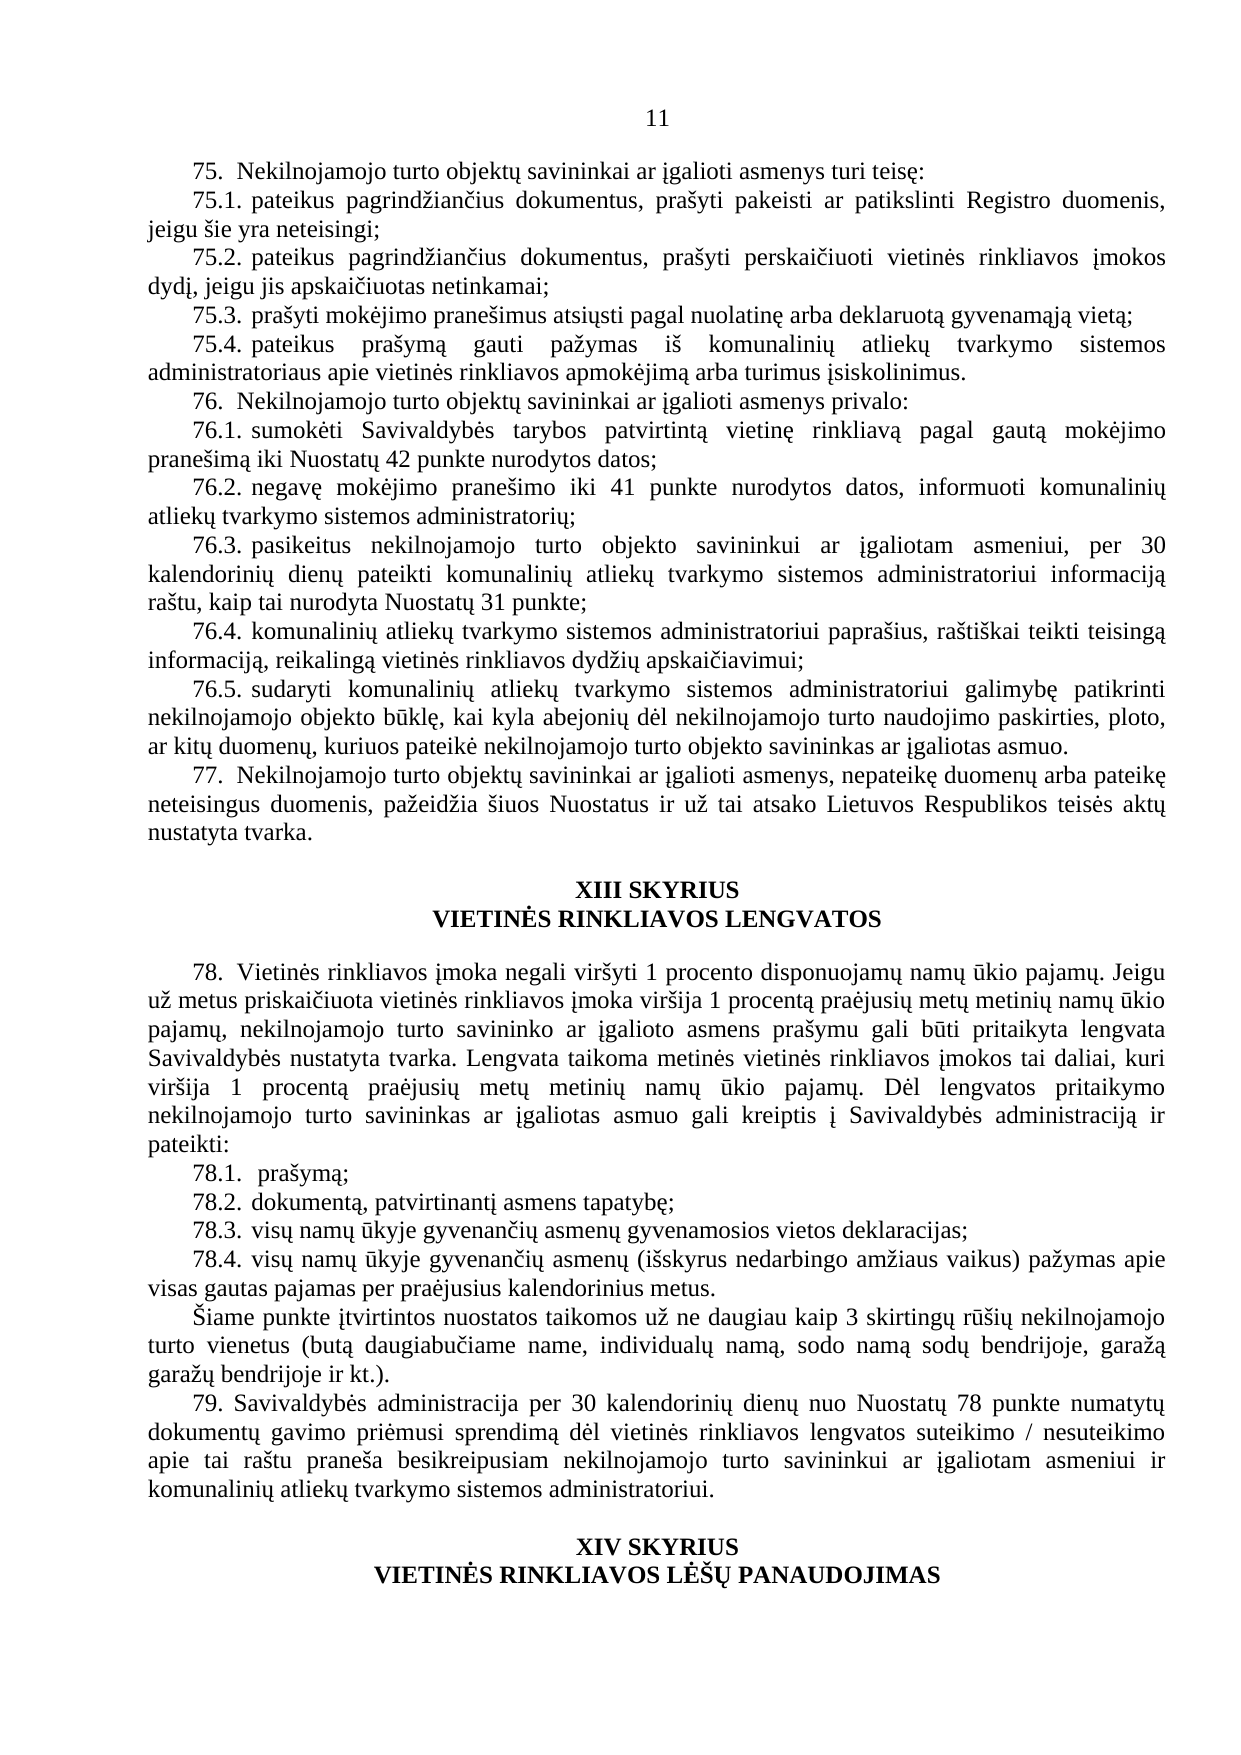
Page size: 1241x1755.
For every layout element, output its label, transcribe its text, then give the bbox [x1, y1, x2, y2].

text VIETINĖS RINKLIAVOS LENGVATOS [148, 904, 1167, 932]
text 78.3. visų namų ūkyje gyvenančių asmenų gyvenamosios vietos deklaracijas; [148, 1215, 1167, 1244]
text 78. Vietinės rinkliavos įmoka negali viršyti 1 procento disponuojamų namų ūkio pajamų. Jeigu už metus priskaičiuota vietinės rinkliavos įmoka viršija 1 procentą praėjusių metų metinių namų ūkio pajamų, nekilnojamojo turto savininko ar įgalioto asmens prašymu gali būti pritaikyta lengvata Savivaldybės nustatyta tvarka. Lengvata taikoma metinės vietinės rinkliavos įmokos tai daliai, kuri viršija 1 procentą praėjusių metų metinių namų ūkio pajamų. Dėl lengvatos pritaikymo nekilnojamojo turto savininkas ar įgaliotas asmuo gali kreiptis į Savivaldybės administraciją ir pateikti: [148, 957, 1167, 1158]
text 78.2. dokumentą, patvirtinantį asmens tapatybę; [148, 1187, 1167, 1215]
text XIV SKYRIUS [148, 1532, 1167, 1560]
text 75. Nekilnojamojo turto objektų savininkai ar įgalioti asmenys turi teisę: [148, 156, 1167, 185]
text 76.2. negavę mokėjimo pranešimo iki 41 punkte nurodytos datos, informuoti komunalinių atliekų tvarkymo sistemos administratorių; [148, 472, 1167, 530]
text 78.1. prašymą; [148, 1158, 1167, 1187]
text 75.2. pateikus pagrindžiančius dokumentus, prašyti perskaičiuoti vietinės rinkliavos įmokos dydį, jeigu jis apskaičiuotas netinkamai; [148, 242, 1167, 300]
text 78.4. visų namų ūkyje gyvenančių asmenų (išskyrus nedarbingo amžiaus vaikus) pažymas apie visas gautas pajamas per praėjusius kalendorinius metus. [148, 1244, 1167, 1302]
text 77. Nekilnojamojo turto objektų savininkai ar įgalioti asmenys, nepateikę duomenų arba pateikę neteisingus duomenis, pažeidžia šiuos Nuostatus ir už tai atsako Lietuvos Respublikos teisės aktų nustatyta tvarka. [148, 760, 1167, 846]
text 75.3. prašyti mokėjimo pranešimus atsiųsti pagal nuolatinę arba deklaruotą gyvenamąją vietą; [148, 300, 1167, 329]
text 79. Savivaldybės administracija per 30 kalendorinių dienų nuo Nuostatų 78 punkte numatytų dokumentų gavimo priėmusi sprendimą dėl vietinės rinkliavos lengvatos suteikimo / nesuteikimo apie tai raštu praneša besikreipusiam nekilnojamojo turto savininkui ar įgaliotam asmeniui ir komunalinių atliekų tvarkymo sistemos administratoriui. [148, 1388, 1167, 1503]
text Šiame punkte įtvirtintos nuostatos taikomos už ne daugiau kaip 3 skirtingų rūšių nekilnojamojo turto vienetus (butą daugiabučiame name, individualų namą, sodo namą sodų bendrijoje, garažą garažų bendrijoje ir kt.). [148, 1302, 1167, 1388]
text 76. Nekilnojamojo turto objektų savininkai ar įgalioti asmenys privalo: [148, 386, 1167, 415]
text 76.1. sumokėti Savivaldybės tarybos patvirtintą vietinę rinkliavą pagal gautą mokėjimo pranešimą iki Nuostatų 42 punkte nurodytos datos; [148, 415, 1167, 472]
text 75.1. pateikus pagrindžiančius dokumentus, prašyti pakeisti ar patikslinti Registro duomenis, jeigu šie yra neteisingi; [148, 185, 1167, 242]
text 76.5. sudaryti komunalinių atliekų tvarkymo sistemos administratoriui galimybę patikrinti nekilnojamojo objekto būklę, kai kyla abejonių dėl nekilnojamojo turto naudojimo paskirties, ploto, ar kitų duomenų, kuriuos pateikė nekilnojamojo turto objekto savininkas ar įgaliotas asmuo. [148, 674, 1167, 760]
text 76.4. komunalinių atliekų tvarkymo sistemos administratoriui paprašius, raštiškai teikti teisingą informaciją, reikalingą vietinės rinkliavos dydžių apskaičiavimui; [148, 616, 1167, 674]
text VIETINĖS RINKLIAVOS LĖŠŲ PANAUDOJIMAS [148, 1560, 1167, 1589]
text 75.4. pateikus prašymą gauti pažymas iš komunalinių atliekų tvarkymo sistemos administratoriaus apie vietinės rinkliavos apmokėjimą arba turimus įsiskolinimus. [148, 329, 1167, 386]
text 76.3. pasikeitus nekilnojamojo turto objekto savininkui ar įgaliotam asmeniui, per 30 kalendorinių dienų pateikti komunalinių atliekų tvarkymo sistemos administratoriui informaciją raštu, kaip tai nurodyta Nuostatų 31 punkte; [148, 530, 1167, 616]
text XIII SKYRIUS [148, 875, 1167, 904]
